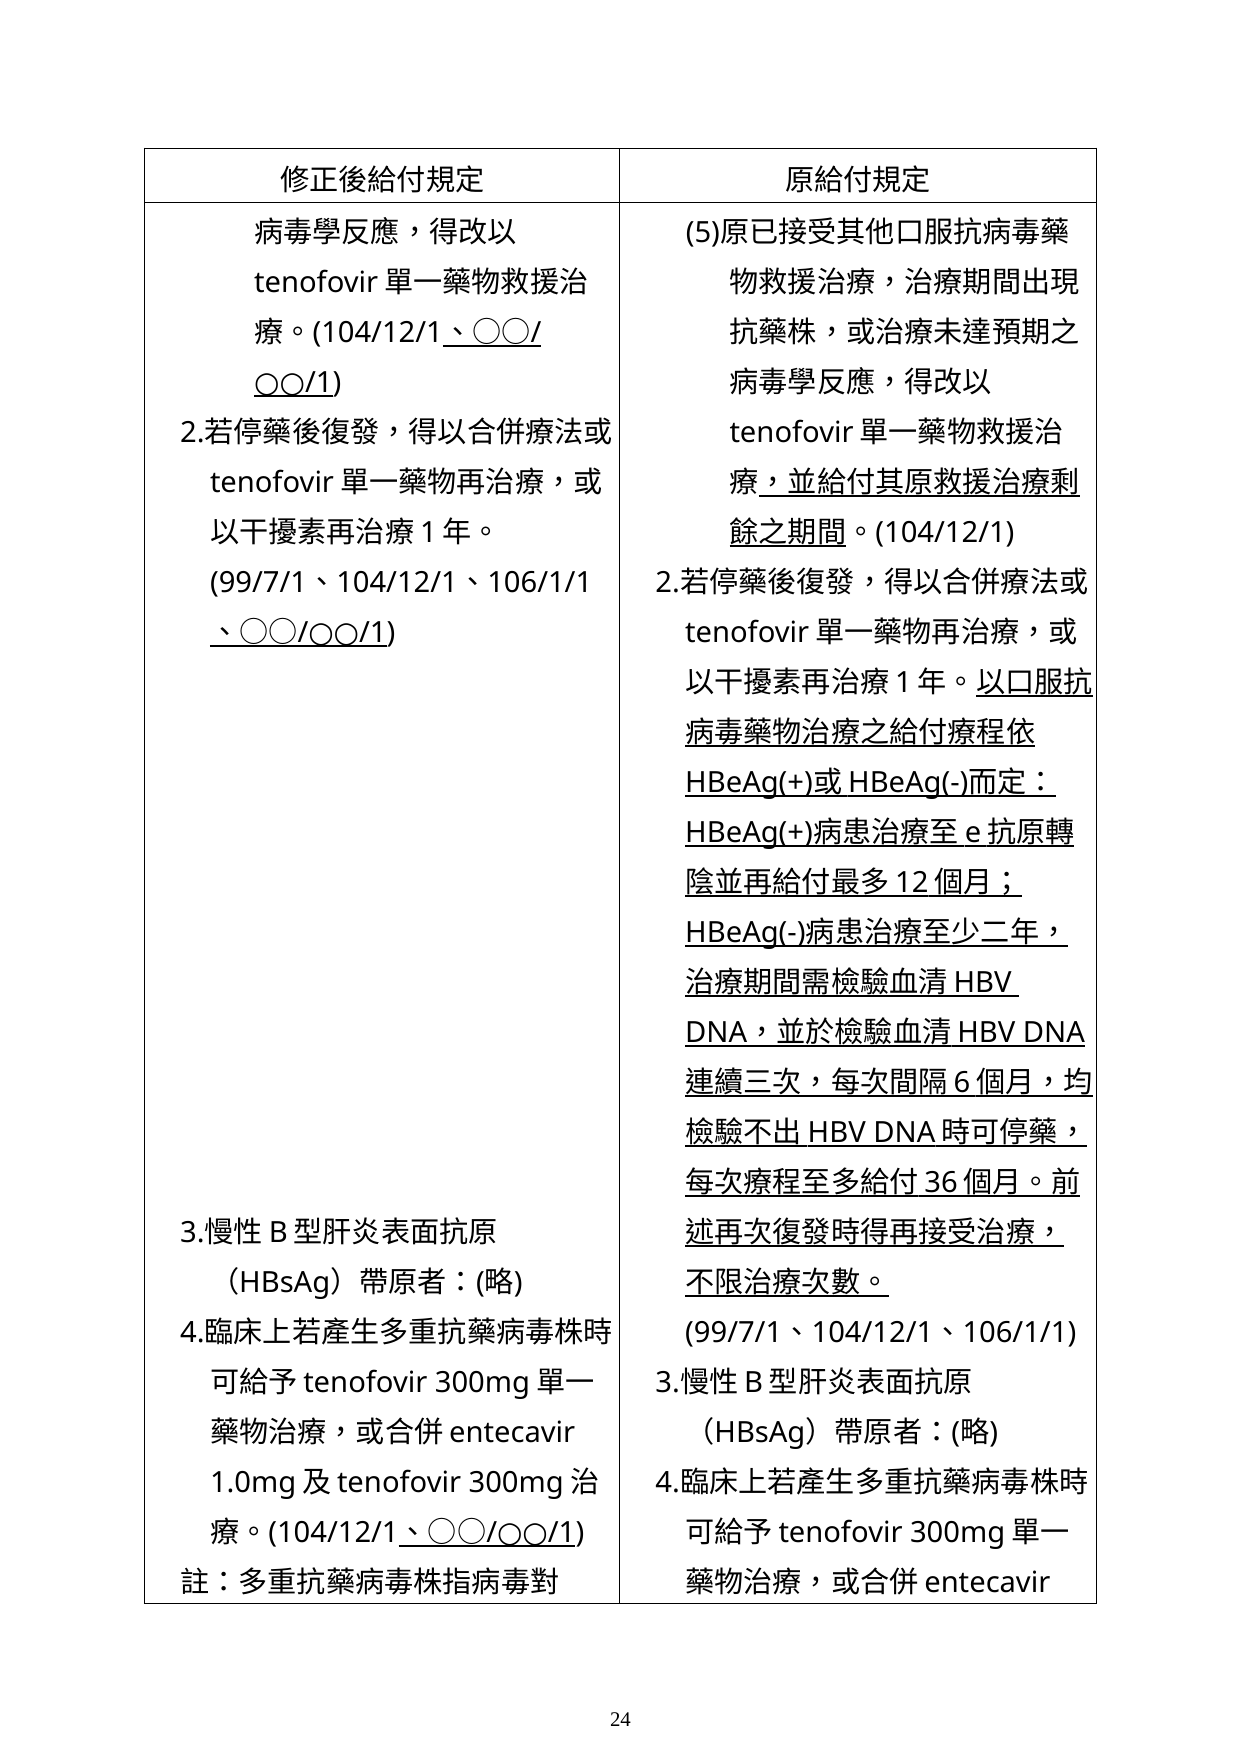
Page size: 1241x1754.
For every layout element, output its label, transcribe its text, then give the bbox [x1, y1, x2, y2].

table_header 原給付規定 [620, 149, 1096, 202]
table_cell 病毒學反應，得改以tenofovir單一藥物救援治療。(104/12/1、○○/○○/1) 2.若停藥後復發，得以合併療法或tenofovir單一藥物再治療，或以干擾素再治療1年。 (99/7/1、104/12/1、106/1/1、○○/○○/1) 3.慢性B型肝炎表面抗原（HBsAg）帶原者：(略) 4.臨床上若產生多重抗藥病毒株時可給予tenofovir 300mg單一藥物治療，或合併entecavir 1.0mg及tenofovir 300mg治療。(104/12/1、○○/○○/1) 註：多重抗藥病毒株指病毒對 [145, 203, 619, 1603]
table_cell (5)原已接受其他口服抗病毒藥物救援治療，治療期間出現抗藥株，或治療未達預期之病毒學反應，得改以tenofovir單一藥物救援治療，並給付其原救援治療剩餘之期間。(104/12/1) 2.若停藥後復發，得以合併療法或tenofovir單一藥物再治療，或以干擾素再治療1年。以口服抗病毒藥物治療之給付療程依HBeAg(+)或HBeAg(-)而定：HBeAg(+)病患治療至e抗原轉陰並再給付最多12個月；HBeAg(-)病患治療至少二年，治療期間需檢驗血清HBV DNA，並於檢驗血清HBV DNA連續三次，每次間隔6個月，均檢驗不出HBV DNA時可停藥，每次療程至多給付36個月。前述再次復發時得再接受治療，不限治療次數。(99/7/1、104/12/1、106/1/1) 3.慢性B型肝炎表面抗原（HBsAg）帶原者：(略) 4.臨床上若產生多重抗藥病毒株時可給予tenofovir 300mg單一藥物治療，或合併entecavir [620, 203, 1096, 1603]
table_header 修正後給付規定 [145, 149, 619, 202]
